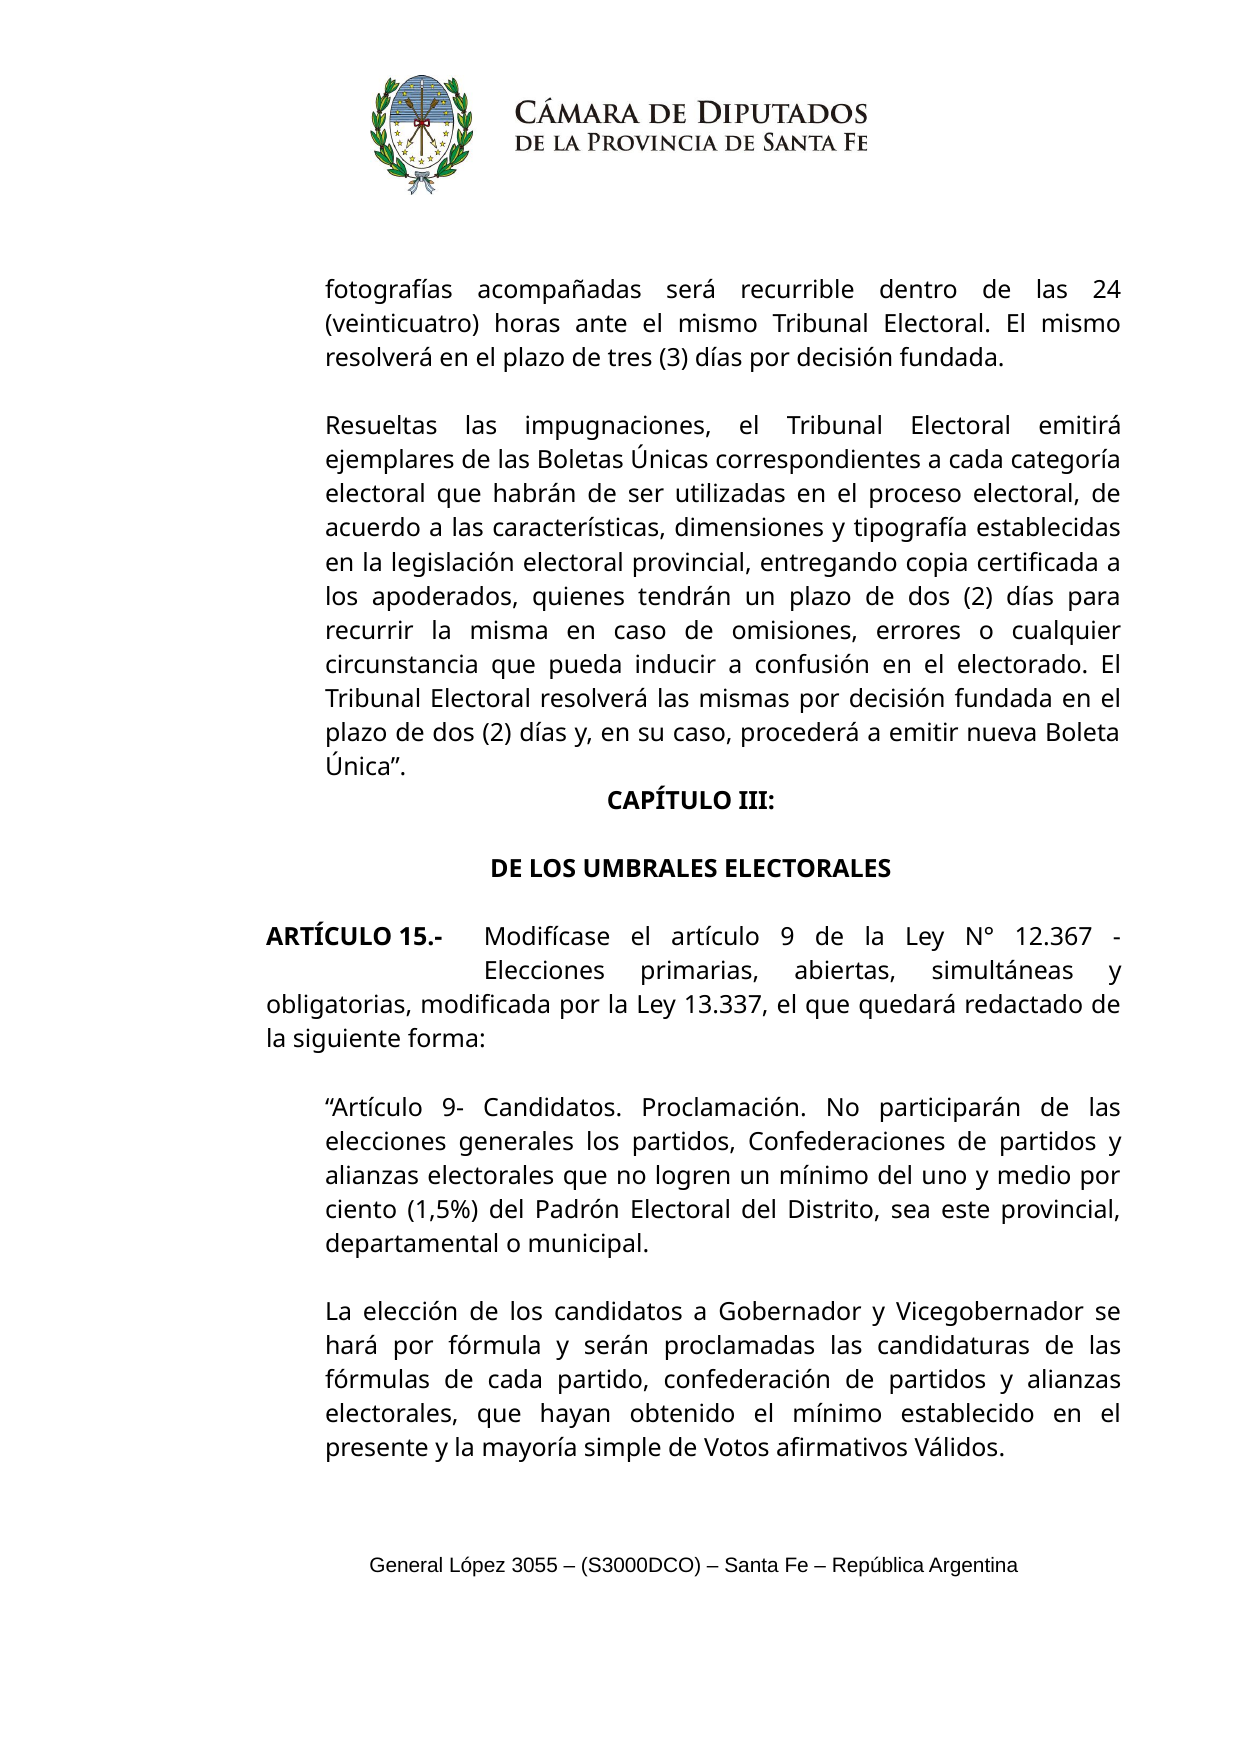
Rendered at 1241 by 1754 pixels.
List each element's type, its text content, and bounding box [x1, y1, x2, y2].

table_header ARTÍCULO 15.- [266, 919, 483, 969]
text CAPÍTULO III: [266, 783, 1122, 817]
text Resueltas las impugnaciones, el Tribunal Electoral emitirá ejemplares de las Boletas Únicas correspondientes a cada categoría electoral que habrán de ser utilizadas en el proceso electoral, de acuerdo a las características, dimensiones y tipografía establecidas en la legislación electoral provincial, entregando copia certificada a los apoderados, quienes tendrán un plazo de dos (2) días para recurrir la misma en caso de omisiones, errores o cualquier circunstancia que pueda inducir a confusión en el electorado. El Tribunal Electoral resolverá las mismas por decisión fundada en el plazo de dos (2) días y, en su caso, procederá a emitir nueva Boleta Única”. [325, 408, 1122, 783]
text DE LOS UMBRALES ELECTORALES [266, 851, 1122, 885]
picture [370, 75, 868, 199]
text “Artículo 9- Candidatos. Proclamación. No participarán de las elecciones generales los partidos, Confederaciones de partidos y alianzas electorales que no logren un mínimo del uno y medio por ciento (1,5%) del Padrón Electoral del Distrito, sea este provincial, departamental o municipal. [325, 1089, 1122, 1259]
text Modifícase el artículo 9 de la Ley N° 12.367 - Elecciones primarias, abiertas, simultáneas y obligatorias, modificada por la Ley 13.337, el que quedará redactado de la siguiente forma: [266, 919, 1122, 1055]
text La elección de los candidatos a Gobernador y Vicegobernador se hará por fórmula y serán proclamadas las candidaturas de las fórmulas de cada partido, confederación de partidos y alianzas electorales, que hayan obtenido el mínimo establecido en el presente y la mayoría simple de Votos afirmativos Válidos. [325, 1293, 1122, 1464]
text fotografías acompañadas será recurrible dentro de las 24 (veinticuatro) horas ante el mismo Tribunal Electoral. El mismo resolverá en el plazo de tres (3) días por decisión fundada. [325, 272, 1122, 374]
